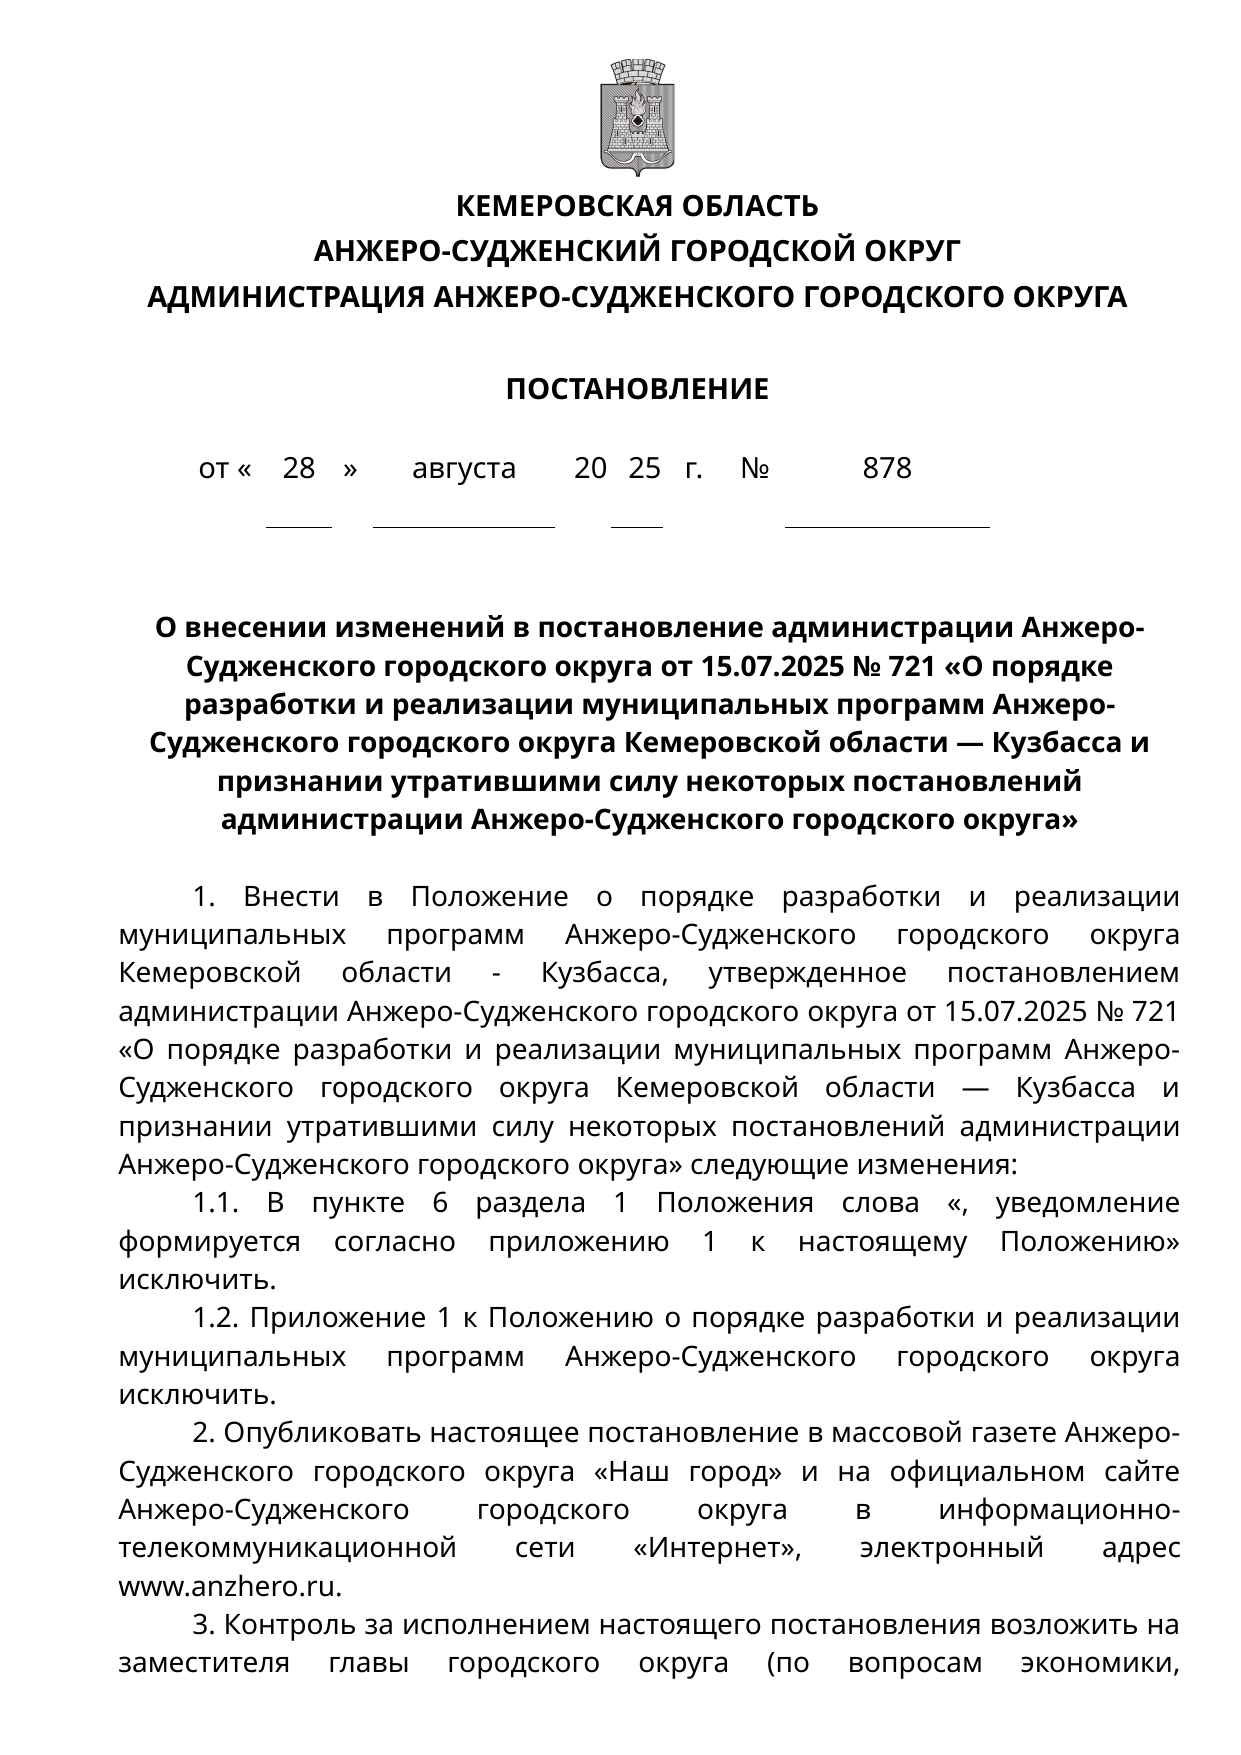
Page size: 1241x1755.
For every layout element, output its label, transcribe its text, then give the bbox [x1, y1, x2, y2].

text 1. Внести в Положение о порядке разработки и реализации муниципальных программ Анжеро-Судженского городского округа Кемеровской области - Кузбасса, утвержденное постановлением администрации Анжеро-Судженского городского округа от 15.07.2025 № 721 «О порядке разработки и реализации муниципальных программ Анжеро-Судженского городского округа Кемеровской области — Кузбасса и признании утратившими силу некоторых постановлений администрации Анжеро-Судженского городского округа» следующие изменения: [118, 876, 1181, 1182]
text О внесении изменений в постановление администрации Анжеро-Судженского городского округа от 15.07.2025 № 721 «О порядке разработки и реализации муниципальных программ Анжеро-Судженского городского округа Кемеровской области — Кузбасса и признании утратившими силу некоторых постановлений администрации Анжеро-Судженского городского округа» [118, 607, 1181, 837]
table_cell 25 [611, 448, 663, 527]
table_cell КЕМЕРОВСКАЯ ОБЛАСТЬ Анжеро-Судженский городской округ Администрация Анжеро-Судженского городского округа [107, 185, 1168, 368]
table_cell 28 [266, 448, 332, 527]
text 1.2. Приложение 1 к Положению о порядке разработки и реализации муниципальных программ Анжеро-Судженского городского округа исключить. [118, 1297, 1181, 1412]
table_cell [990, 448, 1168, 527]
table_cell » [332, 448, 373, 527]
table_cell г. [663, 448, 724, 527]
text 1.1. В пункте 6 раздела 1 Положения слова «, уведомление формируется согласно приложению 1 к настоящему Положению» исключить. [118, 1182, 1181, 1297]
table_cell ПОСТАНОВЛЕНИЕ [107, 369, 1168, 420]
table_header [107, 59, 1168, 185]
text 3. Контроль за исполнением настоящего постановления возложить на заместителя главы городского округа (по вопросам экономики, [118, 1604, 1181, 1681]
table_cell [107, 420, 1168, 448]
table_cell 878 [785, 448, 989, 527]
table_cell августа [373, 448, 555, 527]
table_cell № [724, 448, 785, 527]
text 2. Опубликовать настоящее постановление в массовой газете Анжеро-Судженского городского округа «Наш город» и на официальном сайте Анжеро-Судженского городского округа в информационно-телекоммуникационной сети «Интернет», электронный адрес www.anzhero.ru. [118, 1412, 1181, 1604]
table_cell 20 [555, 448, 611, 527]
table_cell от « [107, 448, 266, 527]
